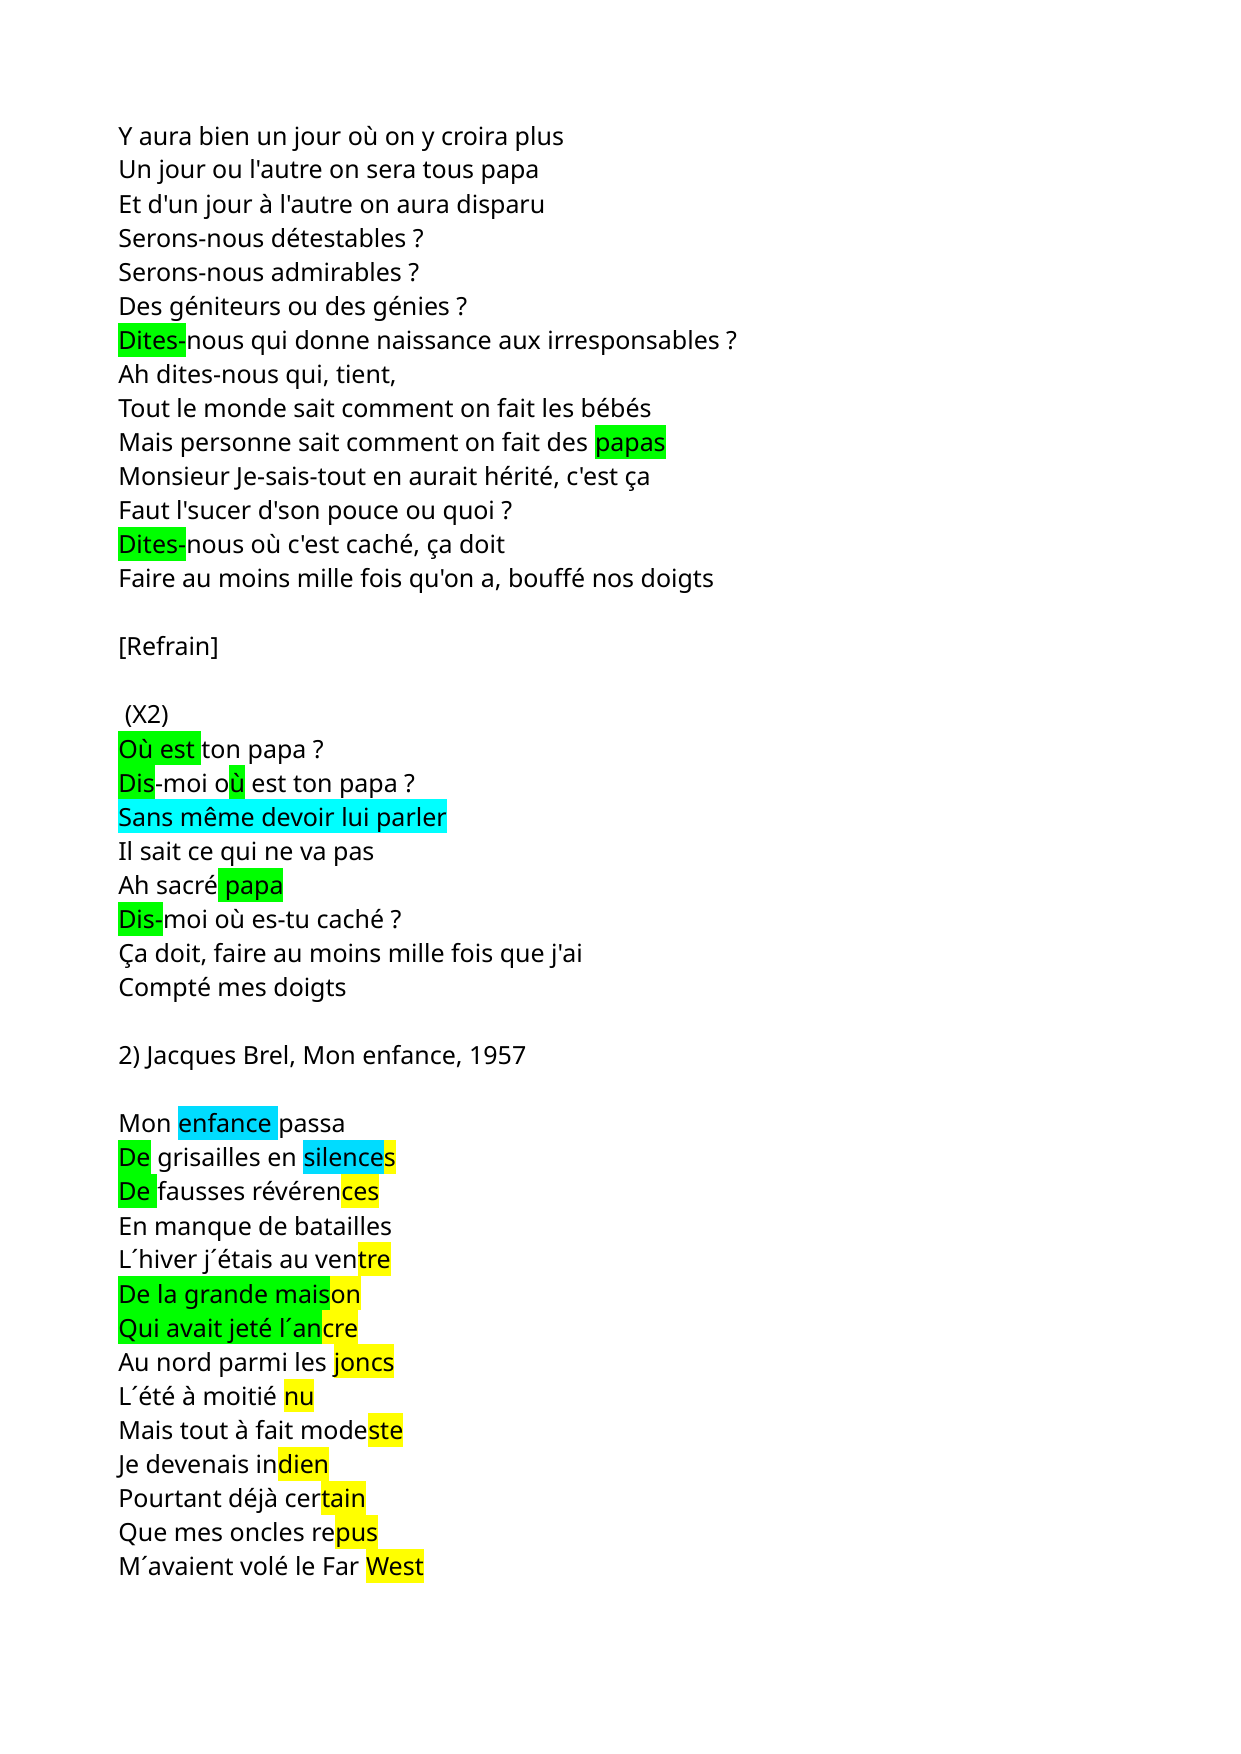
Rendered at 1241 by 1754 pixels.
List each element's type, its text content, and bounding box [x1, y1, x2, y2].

text 2) Jacques Brel, Mon enfance, 1957 [118, 1038, 1122, 1072]
text Mon enfance passa De grisailles en silences De fausses révérences En manque de batailles L´hiver j´étais au ventre De la grande maison Qui avait jeté l´ancre Au nord parmi les joncs L´été à moitié nu Mais tout à fait modeste Je devenais indien Pourtant déjà certain Que mes oncles repus M´avaient volé le Far West [118, 1106, 1122, 1617]
text Y aura bien un jour où on y croira plus Un jour ou l'autre on sera tous papa Et d'un jour à l'autre on aura disparu Serons-nous détestables ? Serons-nous admirables ? Des géniteurs ou des génies ? Dites-nous qui donne naissance aux irresponsables ? Ah dites-nous qui, tient, Tout le monde sait comment on fait les bébés Mais personne sait comment on fait des papas Monsieur Je-sais-tout en aurait hérité, c'est ça Faut l'sucer d'son pouce ou quoi ? Dites-nous où c'est caché, ça doit Faire au moins mille fois qu'on a, bouffé nos doigts [Refrain] (X2) Où est ton papa ? Dis-moi où est ton papa ? Sans même devoir lui parler Il sait ce qui ne va pas Ah sacré papa Dis-moi où es-tu caché ? Ça doit, faire au moins mille fois que j'ai Compté mes doigts [118, 118, 1122, 1004]
